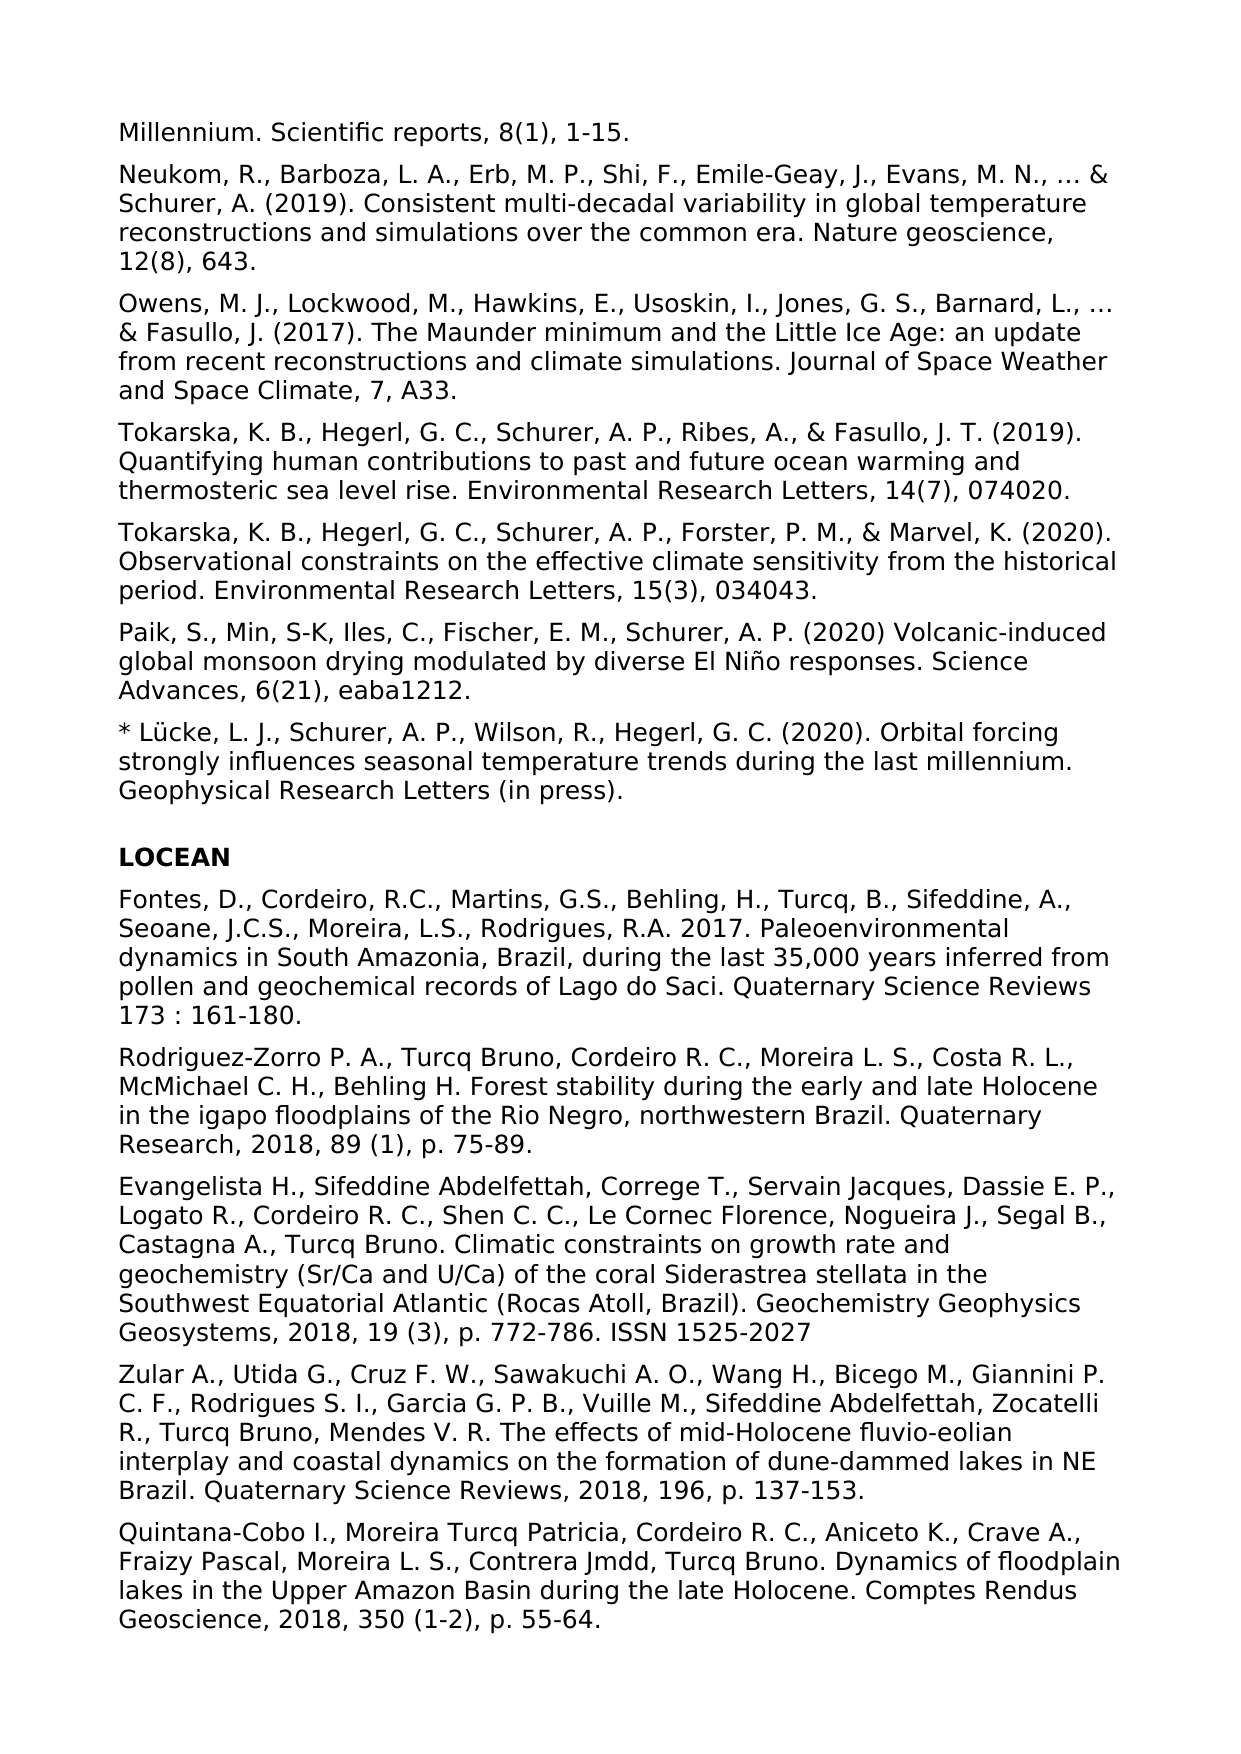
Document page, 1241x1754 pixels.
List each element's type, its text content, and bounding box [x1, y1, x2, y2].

subtitle LOCEAN [118, 843, 1122, 872]
text Owens, M. J., Lockwood, M., Hawkins, E., Usoskin, I., Jones, G. S., Barnard, L., … & Fasullo, J. (2017). The Maunder minimum and the Little Ice Age: an update from recent reconstructions and climate simulations. Journal of Space Weather and Space Climate, 7, A33. [118, 289, 1122, 406]
text Paik, S., Min, S-K, Iles, C., Fischer, E. M., Schurer, A. P. (2020) Volcanic-induced global monsoon drying modulated by diverse El Niño responses. Science Advances, 6(21), eaba1212. [118, 618, 1122, 706]
text Rodriguez-Zorro P. A., Turcq Bruno, Cordeiro R. C., Moreira L. S., Costa R. L., McMichael C. H., Behling H. Forest stability during the early and late Holocene in the igapo floodplains of the Rio Negro, northwestern Brazil. Quaternary Research, 2018, 89 (1), p. 75-89. [118, 1043, 1122, 1160]
text Fontes, D., Cordeiro, R.C., Martins, G.S., Behling, H., Turcq, B., Sifeddine, A., Seoane, J.C.S., Moreira, L.S., Rodrigues, R.A. 2017. Paleoenvironmental dynamics in South Amazonia, Brazil, during the last 35,000 years inferred from pollen and geochemical records of Lago do Saci. Quaternary Science Reviews 173 : 161-180. [118, 885, 1122, 1031]
text Evangelista H., Sifeddine Abdelfettah, Correge T., Servain Jacques, Dassie E. P., Logato R., Cordeiro R. C., Shen C. C., Le Cornec Florence, Nogueira J., Segal B., Castagna A., Turcq Bruno. Climatic constraints on growth rate and geochemistry (Sr/Ca and U/Ca) of the coral Siderastrea stellata in the Southwest Equatorial Atlantic (Rocas Atoll, Brazil). Geochemistry Geophysics Geosystems, 2018, 19 (3), p. 772-786. ISSN 1525-2027 [118, 1172, 1122, 1347]
text Millennium. Scientific reports, 8(1), 1-15. [118, 118, 1122, 147]
text Tokarska, K. B., Hegerl, G. C., Schurer, A. P., Ribes, A., & Fasullo, J. T. (2019). Quantifying human contributions to past and future ocean warming and thermosteric sea level rise. Environmental Research Letters, 14(7), 074020. [118, 418, 1122, 506]
text Quintana-Cobo I., Moreira Turcq Patricia, Cordeiro R. C., Aniceto K., Crave A., Fraizy Pascal, Moreira L. S., Contrera Jmdd, Turcq Bruno. Dynamics of floodplain lakes in the Upper Amazon Basin during the late Holocene. Comptes Rendus Geoscience, 2018, 350 (1-2), p. 55-64. [118, 1518, 1122, 1635]
text Tokarska, K. B., Hegerl, G. C., Schurer, A. P., Forster, P. M., & Marvel, K. (2020). Observational constraints on the effective climate sensitivity from the historical period. Environmental Research Letters, 15(3), 034043. [118, 518, 1122, 606]
text Zular A., Utida G., Cruz F. W., Sawakuchi A. O., Wang H., Bicego M., Giannini P. C. F., Rodrigues S. I., Garcia G. P. B., Vuille M., Sifeddine Abdelfettah, Zocatelli R., Turcq Bruno, Mendes V. R. The effects of mid-Holocene fluvio-eolian interplay and coastal dynamics on the formation of dune-dammed lakes in NE Brazil. Quaternary Science Reviews, 2018, 196, p. 137-153. [118, 1360, 1122, 1506]
text Neukom, R., Barboza, L. A., Erb, M. P., Shi, F., Emile-Geay, J., Evans, M. N., … & Schurer, A. (2019). Consistent multi-decadal variability in global temperature reconstructions and simulations over the common era. Nature geoscience, 12(8), 643. [118, 160, 1122, 276]
text * Lücke, L. J., Schurer, A. P., Wilson, R., Hegerl, G. C. (2020). Orbital forcing strongly influences seasonal temperature trends during the last millennium. Geophysical Research Letters (in press). [118, 718, 1122, 806]
